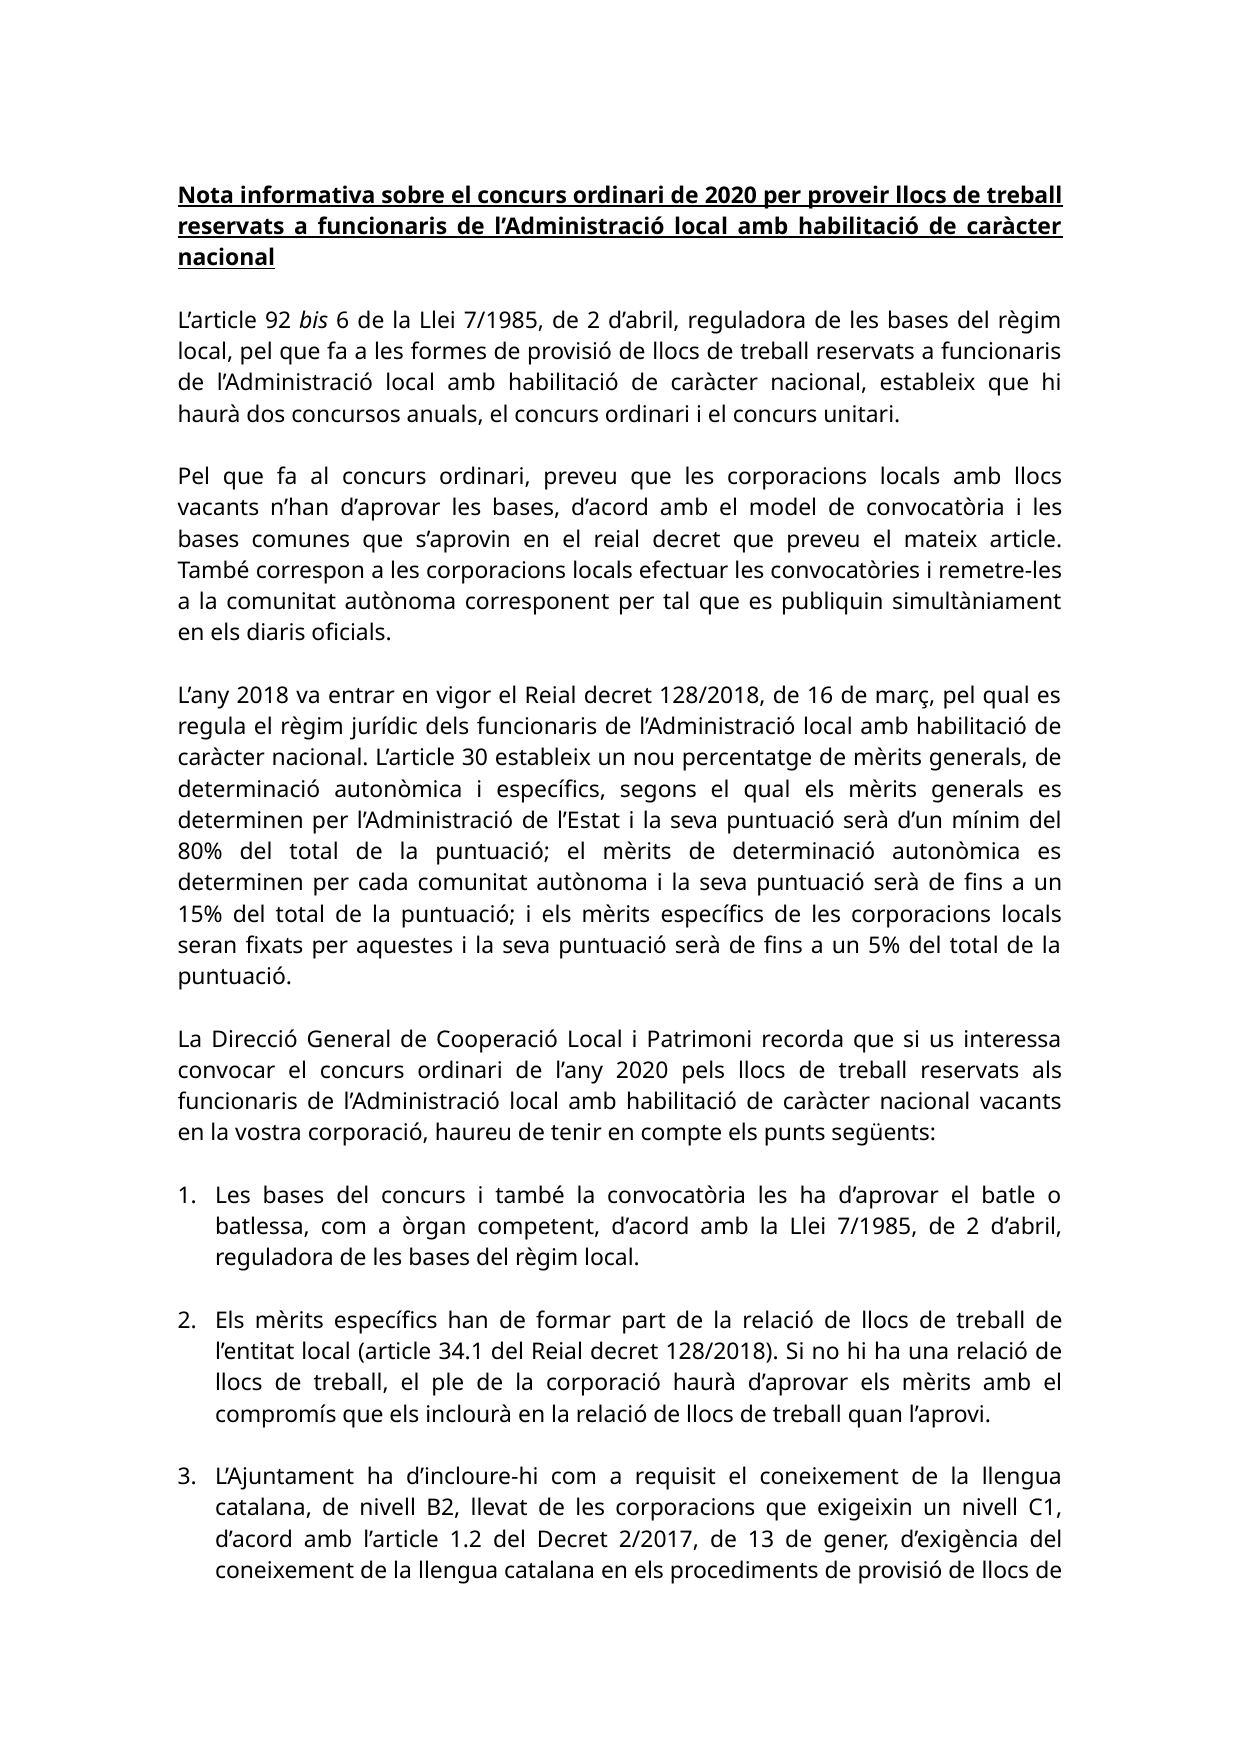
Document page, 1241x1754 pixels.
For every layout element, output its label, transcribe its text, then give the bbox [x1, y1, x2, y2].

list Els mèrits específics han de formar part de la relació de llocs de treball de l’entitat local (article 34.1 del Reial decret 128/2018). Si no hi ha una relació de llocs de treball, el ple de la corporació haurà d’aprovar els mèrits amb el compromís que els inclourà en la relació de llocs de treball quan l’aprovi. [177, 1304, 1063, 1429]
list L’Ajuntament ha d’incloure-hi com a requisit el coneixement de la llengua catalana, de nivell B2, llevat de les corporacions que exigeixin un nivell C1, d’acord amb l’article 1.2 del Decret 2/2017, de 13 de gener, d’exigència del coneixement de la llengua catalana en els procediments de provisió de llocs de [177, 1460, 1063, 1585]
text reservats a funcionaris de l’Administració local amb habilitació de caràcter [177, 206, 1063, 236]
text nacional [177, 237, 1063, 273]
text La Direcció General de Cooperació Local i Patrimoni recorda que si us interessa convocar el concurs ordinari de l’any 2020 pels llocs de treball reservats als funcionaris de l’Administració local amb habilitació de caràcter nacional vacants en la vostra corporació, haureu de tenir en compte els punts següents: [177, 1023, 1063, 1148]
list Les bases del concurs i també la convocatòria les ha d’aprovar el batle o batlessa, com a òrgan competent, d’acord amb la Llei 7/1985, de 2 d’abril, reguladora de les bases del règim local. [177, 1179, 1063, 1273]
text L’any 2018 va entrar en vigor el Reial decret 128/2018, de 16 de març, pel qual es regula el règim jurídic dels funcionaris de l’Administració local amb habilitació de caràcter nacional. L’article 30 estableix un nou percentatge de mèrits generals, de determinació autonòmica i específics, segons el qual els mèrits generals es determinen per l’Administració de l’Estat i la seva puntuació serà d’un mínim del 80% del total de la puntuació; el mèrits de determinació autonòmica es determinen per cada comunitat autònoma i la seva puntuació serà de fins a un 15% del total de la puntuació; i els mèrits específics de les corporacions locals seran fixats per aquestes i la seva puntuació serà de fins a un 5% del total de la puntuació. [177, 679, 1063, 991]
text Nota informativa sobre el concurs ordinari de 2020 per proveir llocs de treball [177, 179, 1063, 205]
text Pel que fa al concurs ordinari, preveu que les corporacions locals amb llocs vacants n’han d’aprovar les bases, d’acord amb el model de convocatòria i les bases comunes que s’aprovin en el reial decret que preveu el mateix article. També correspon a les corporacions locals efectuar les convocatòries i remetre-les a la comunitat autònoma corresponent per tal que es publiquin simultàniament en els diaris oficials. [177, 460, 1063, 648]
text L’article 92 bis 6 de la Llei 7/1985, de 2 d’abril, reguladora de les bases del règim local, pel que fa a les formes de provisió de llocs de treball reservats a funcionaris de l’Administració local amb habilitació de caràcter nacional, estableix que hi haurà dos concursos anuals, el concurs ordinari i el concurs unitari. [177, 304, 1063, 429]
